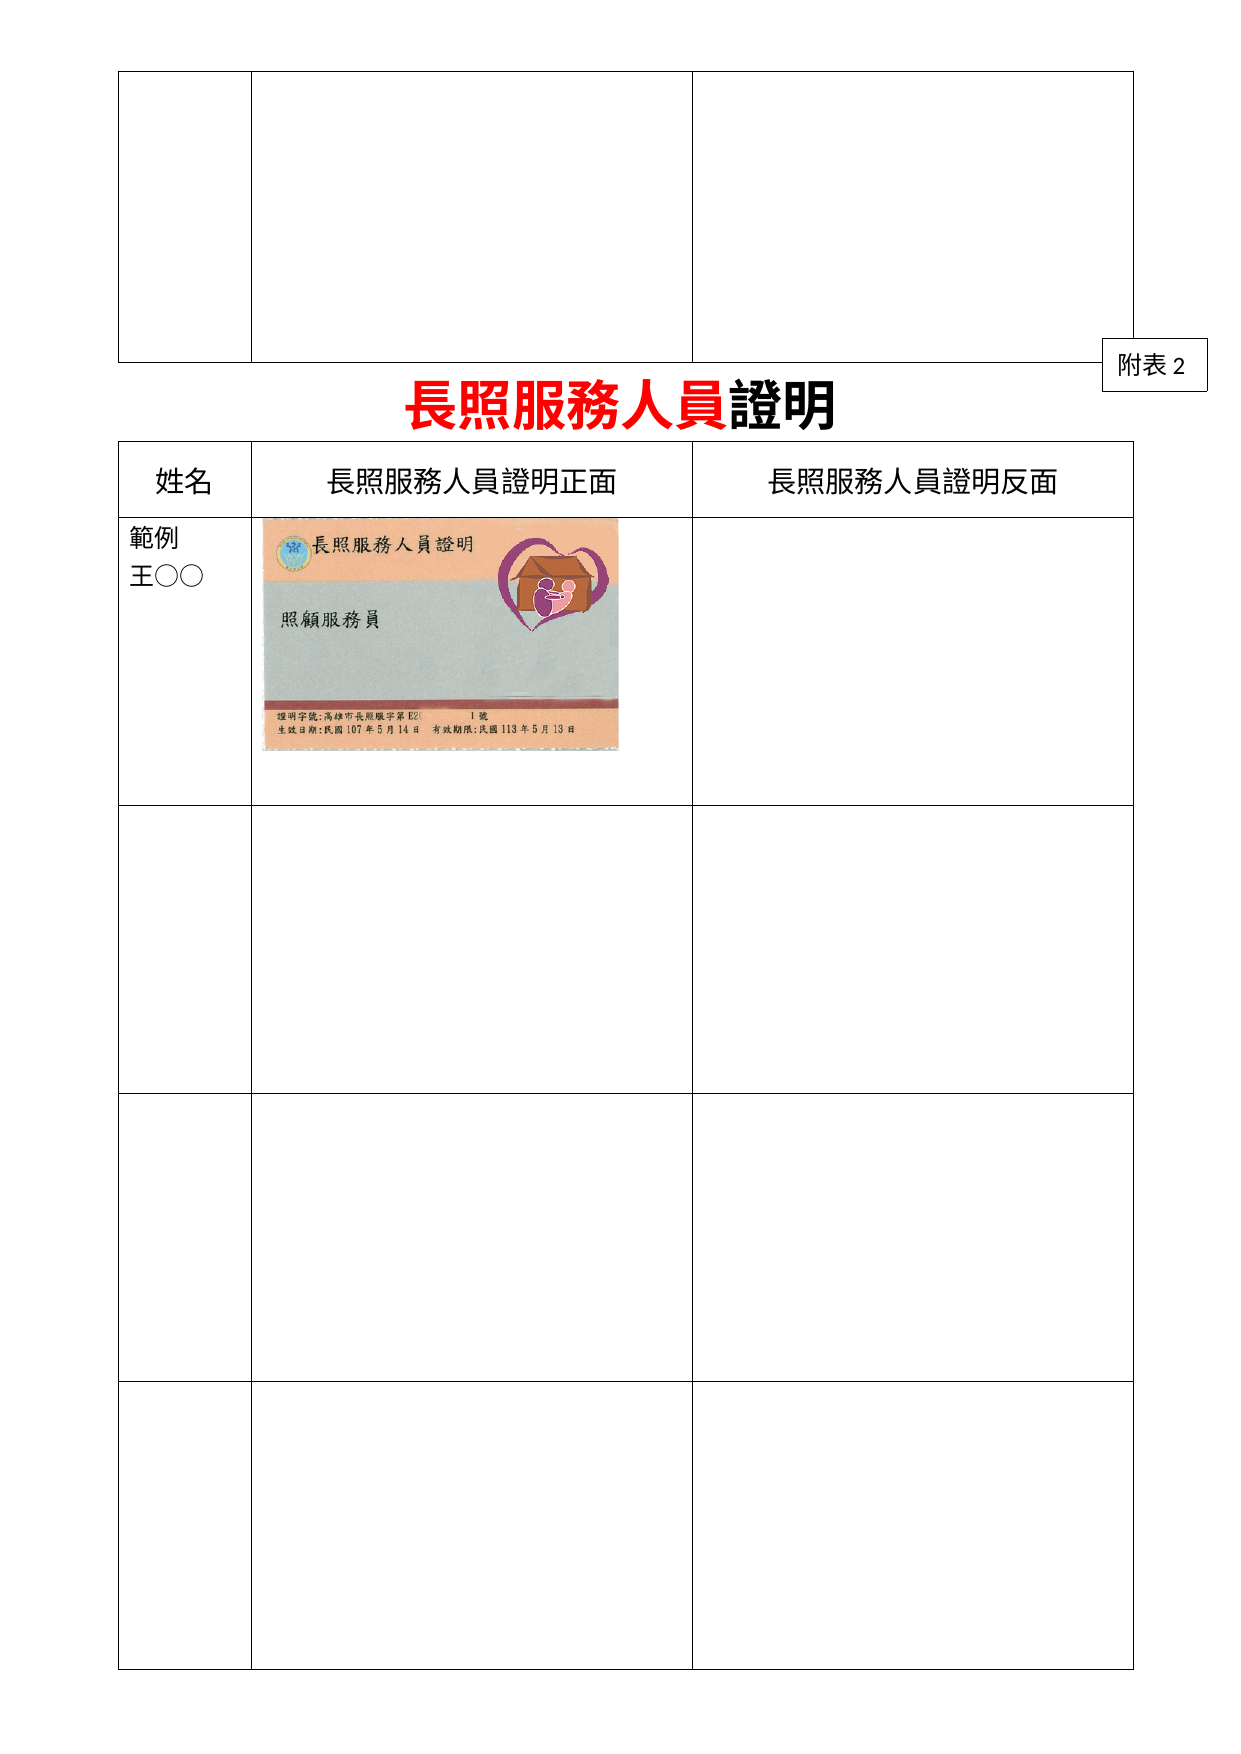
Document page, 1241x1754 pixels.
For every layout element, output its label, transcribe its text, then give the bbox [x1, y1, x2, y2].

table_cell [252, 1094, 692, 1381]
table_cell [252, 518, 692, 805]
table_header 長照服務人員證明正面 [252, 442, 692, 517]
table_cell [693, 72, 1133, 362]
table_cell 範例 王○○ [119, 518, 251, 805]
table_cell [693, 1382, 1133, 1669]
table_cell [693, 518, 1133, 805]
table_cell [252, 72, 692, 362]
table_cell [119, 806, 251, 1093]
text 附表2 [1117, 345, 1192, 382]
table_cell [693, 1094, 1133, 1381]
picture [262, 518, 619, 751]
table_header 姓名 [119, 442, 251, 517]
text 長照服務人員證明 [118, 363, 1122, 441]
table_header 長照服務人員證明反面 [693, 442, 1133, 517]
table_cell [119, 1094, 251, 1381]
table_cell [119, 72, 251, 362]
table_cell [252, 1382, 692, 1669]
table_cell [119, 1382, 251, 1669]
table_cell [693, 806, 1133, 1093]
table_cell [252, 806, 692, 1093]
